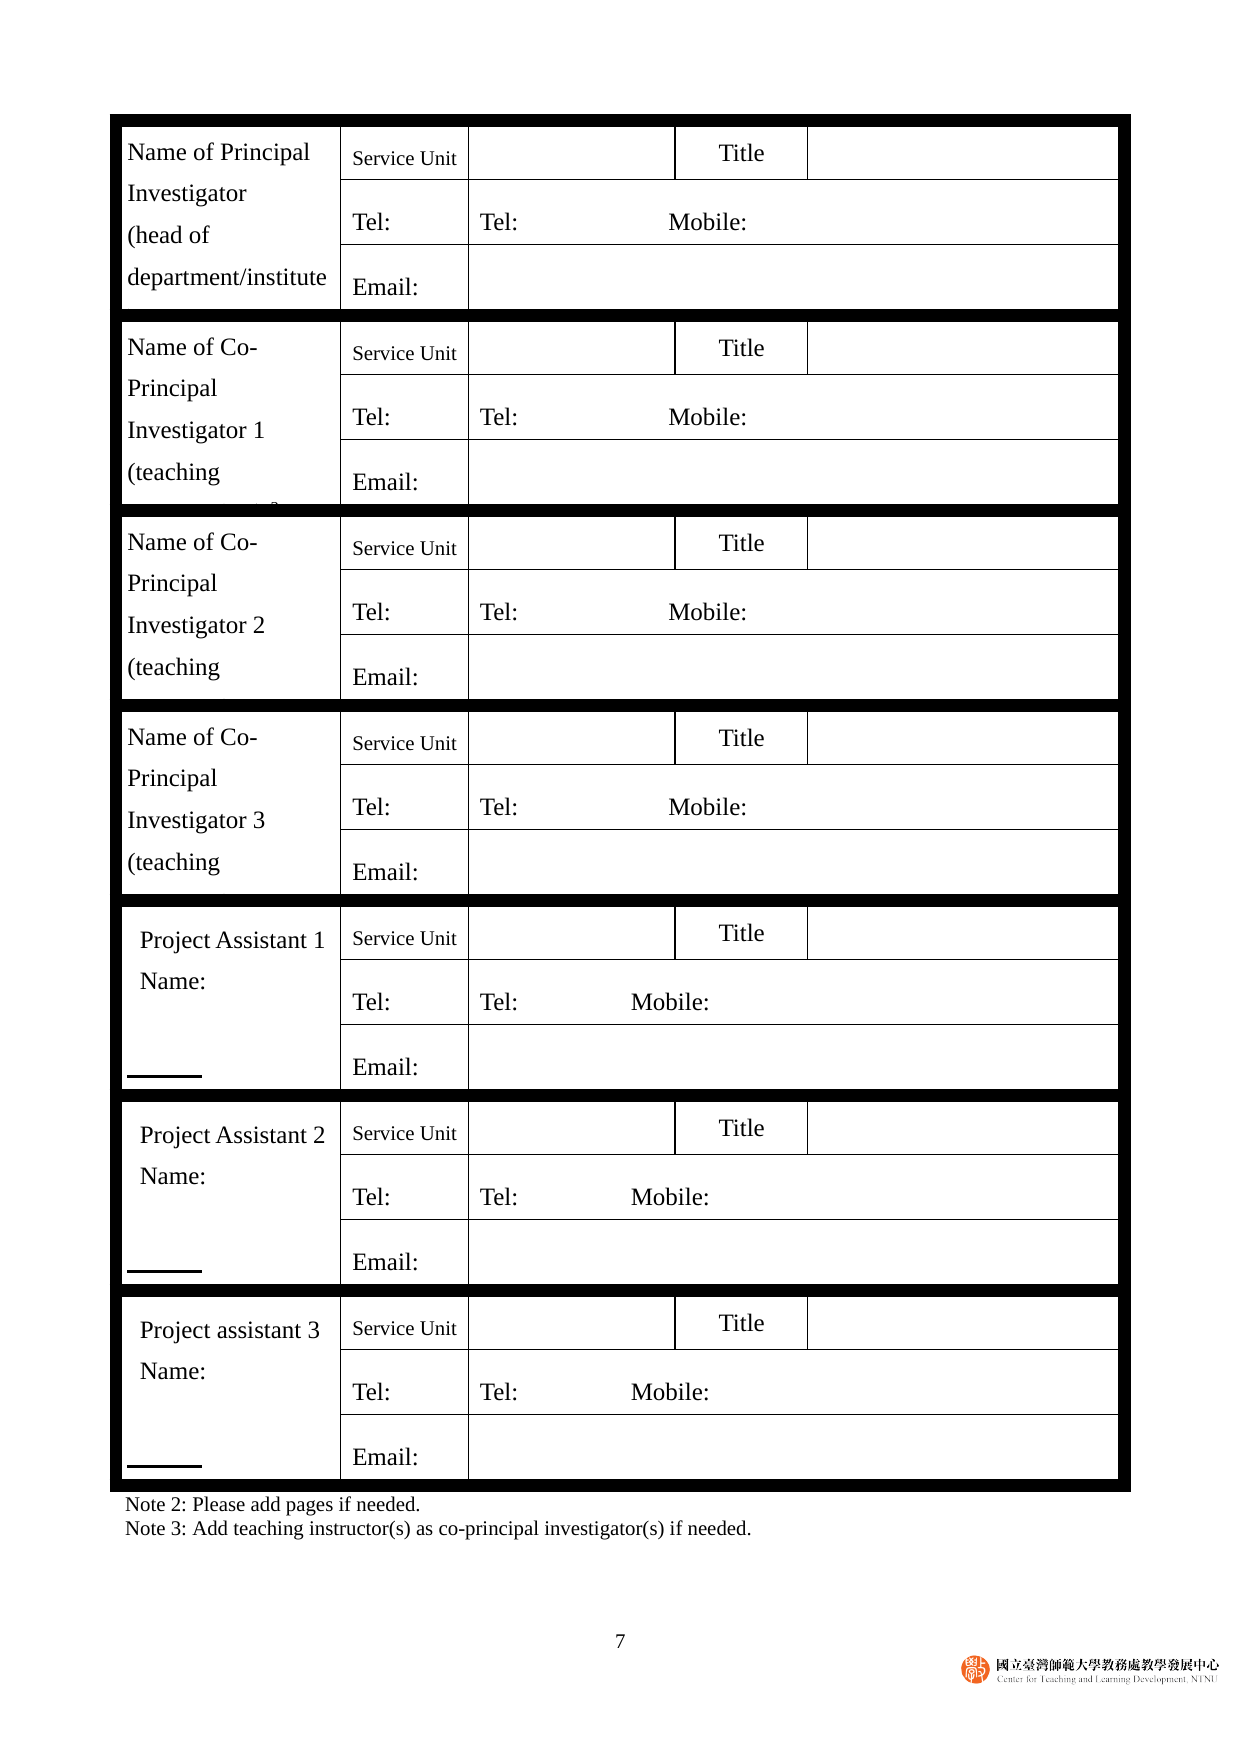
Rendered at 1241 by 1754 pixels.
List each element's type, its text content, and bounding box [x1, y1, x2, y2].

table_header Title [676, 127, 807, 179]
table_header [808, 127, 1118, 179]
table_cell [469, 245, 1118, 309]
table_cell Project assistant 3 Name: [122, 1411, 340, 1479]
text Note 3: Add teaching instructor(s) as co-principal investigator(s) if needed. [80, 1516, 1165, 1540]
table_cell Email: [341, 1415, 468, 1479]
text Note 2: Please add pages if needed. [81, 1492, 1165, 1516]
table_cell Tel: [341, 180, 468, 244]
table_header [469, 127, 674, 179]
table_cell Tel: Mobile: [469, 180, 1118, 244]
table_header Name of Principal Investigator (head of department/institute): [122, 127, 340, 309]
table_header Service Unit [341, 127, 468, 179]
table_cell Email: [341, 245, 468, 309]
table_cell [469, 1415, 1118, 1479]
